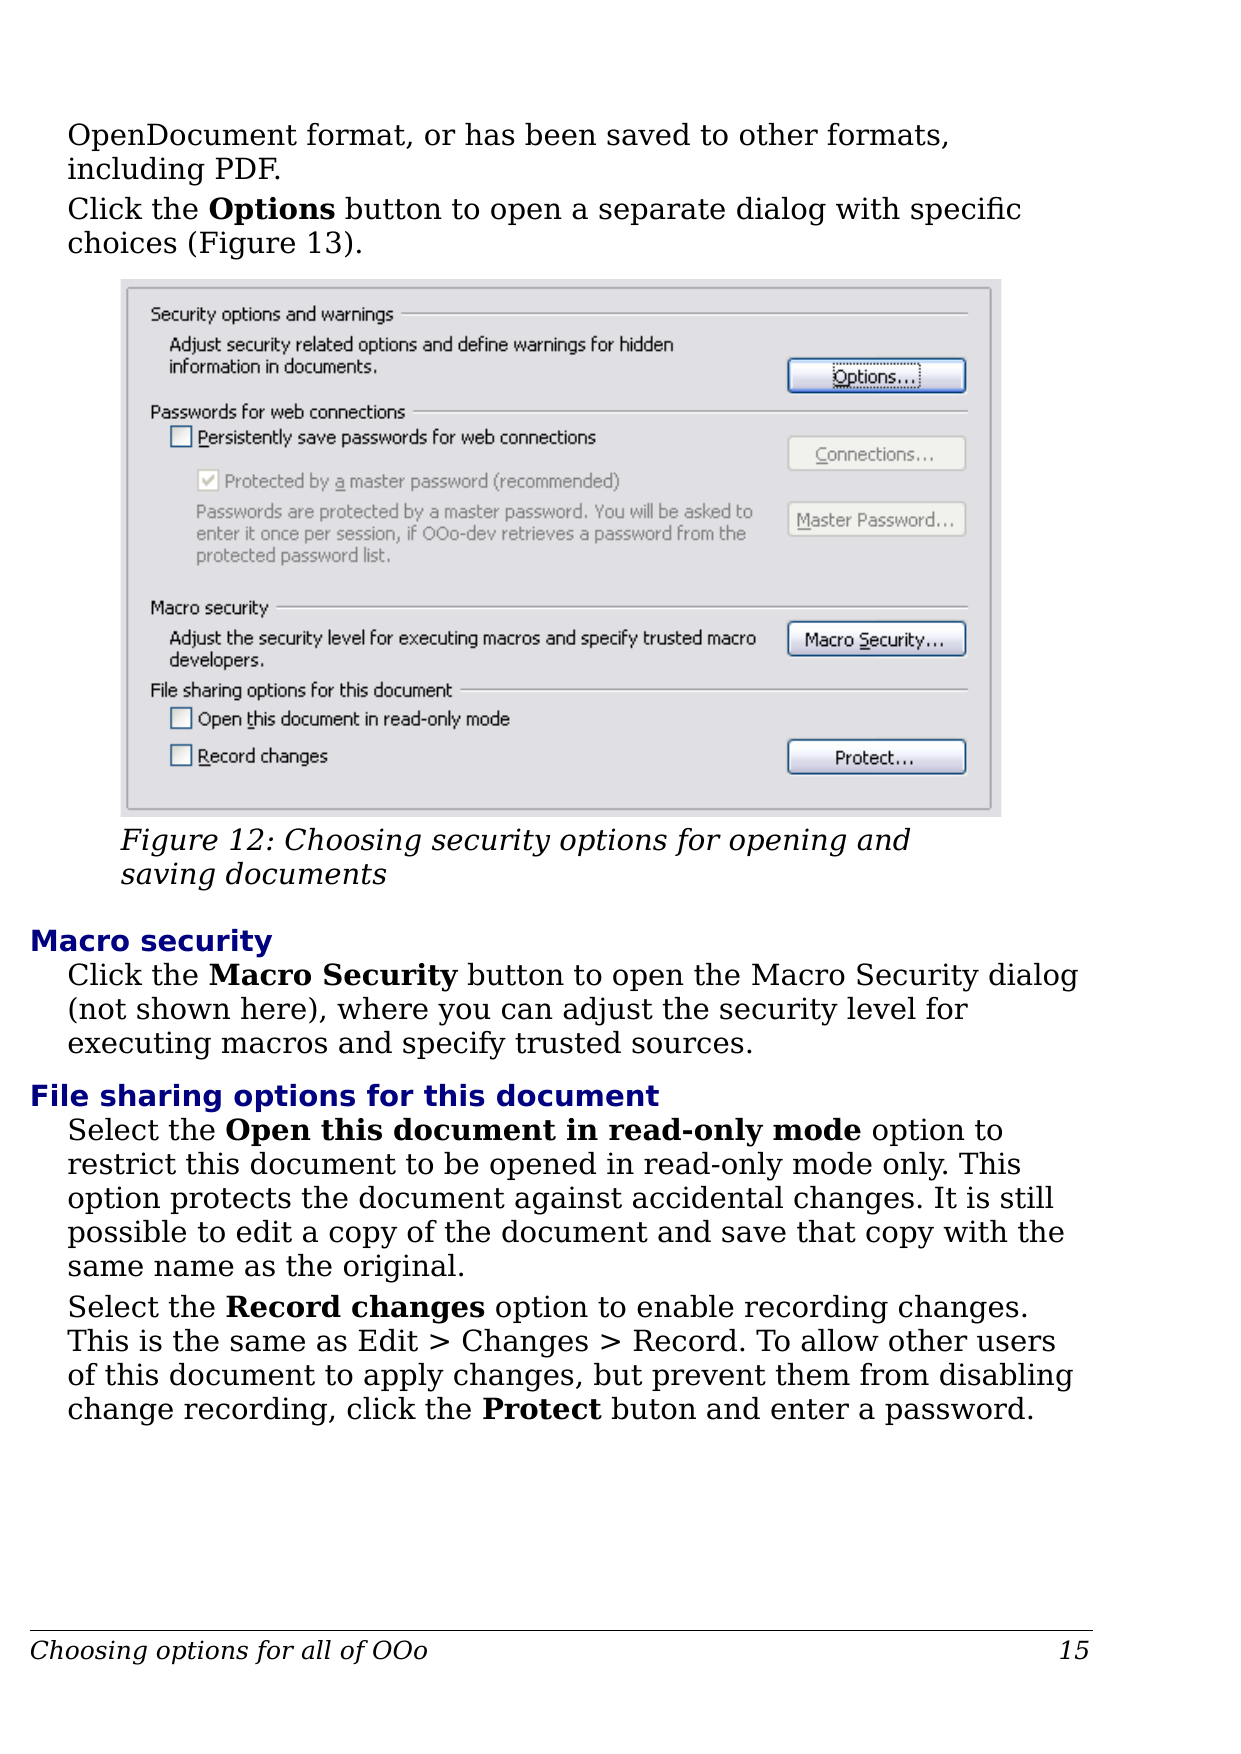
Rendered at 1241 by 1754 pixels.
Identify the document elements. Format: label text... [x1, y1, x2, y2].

text Figure 12: Choosing security options for opening and saving documents [121, 823, 1002, 891]
text Click the Options button to open a separate dialog with specific choices (Figure 13). [67, 192, 1093, 261]
text Click the Macro Security button to open the Macro Security dialog (not shown here), where you can adjust the security level for executing macros and specify trusted sources. [67, 958, 1093, 1061]
text Macro security [29, 924, 1093, 958]
text OpenDocument format, or has been saved to other formats, including PDF. [67, 118, 1093, 186]
text Select the Record changes option to enable recording changes. This is the same as Edit > Changes > Record. To allow other users of this document to apply changes, but prevent them from disabling change recording, click the Protect buton and enter a password. [67, 1289, 1093, 1426]
text Select the Open this document in read-only mode option to restrict this document to be opened in read-only mode only. This option protects the document against accidental changes. It is still possible to edit a copy of the document and save that copy with the same name as the original. [67, 1113, 1093, 1283]
picture [120, 279, 1002, 817]
text File sharing options for this document [29, 1079, 1093, 1113]
